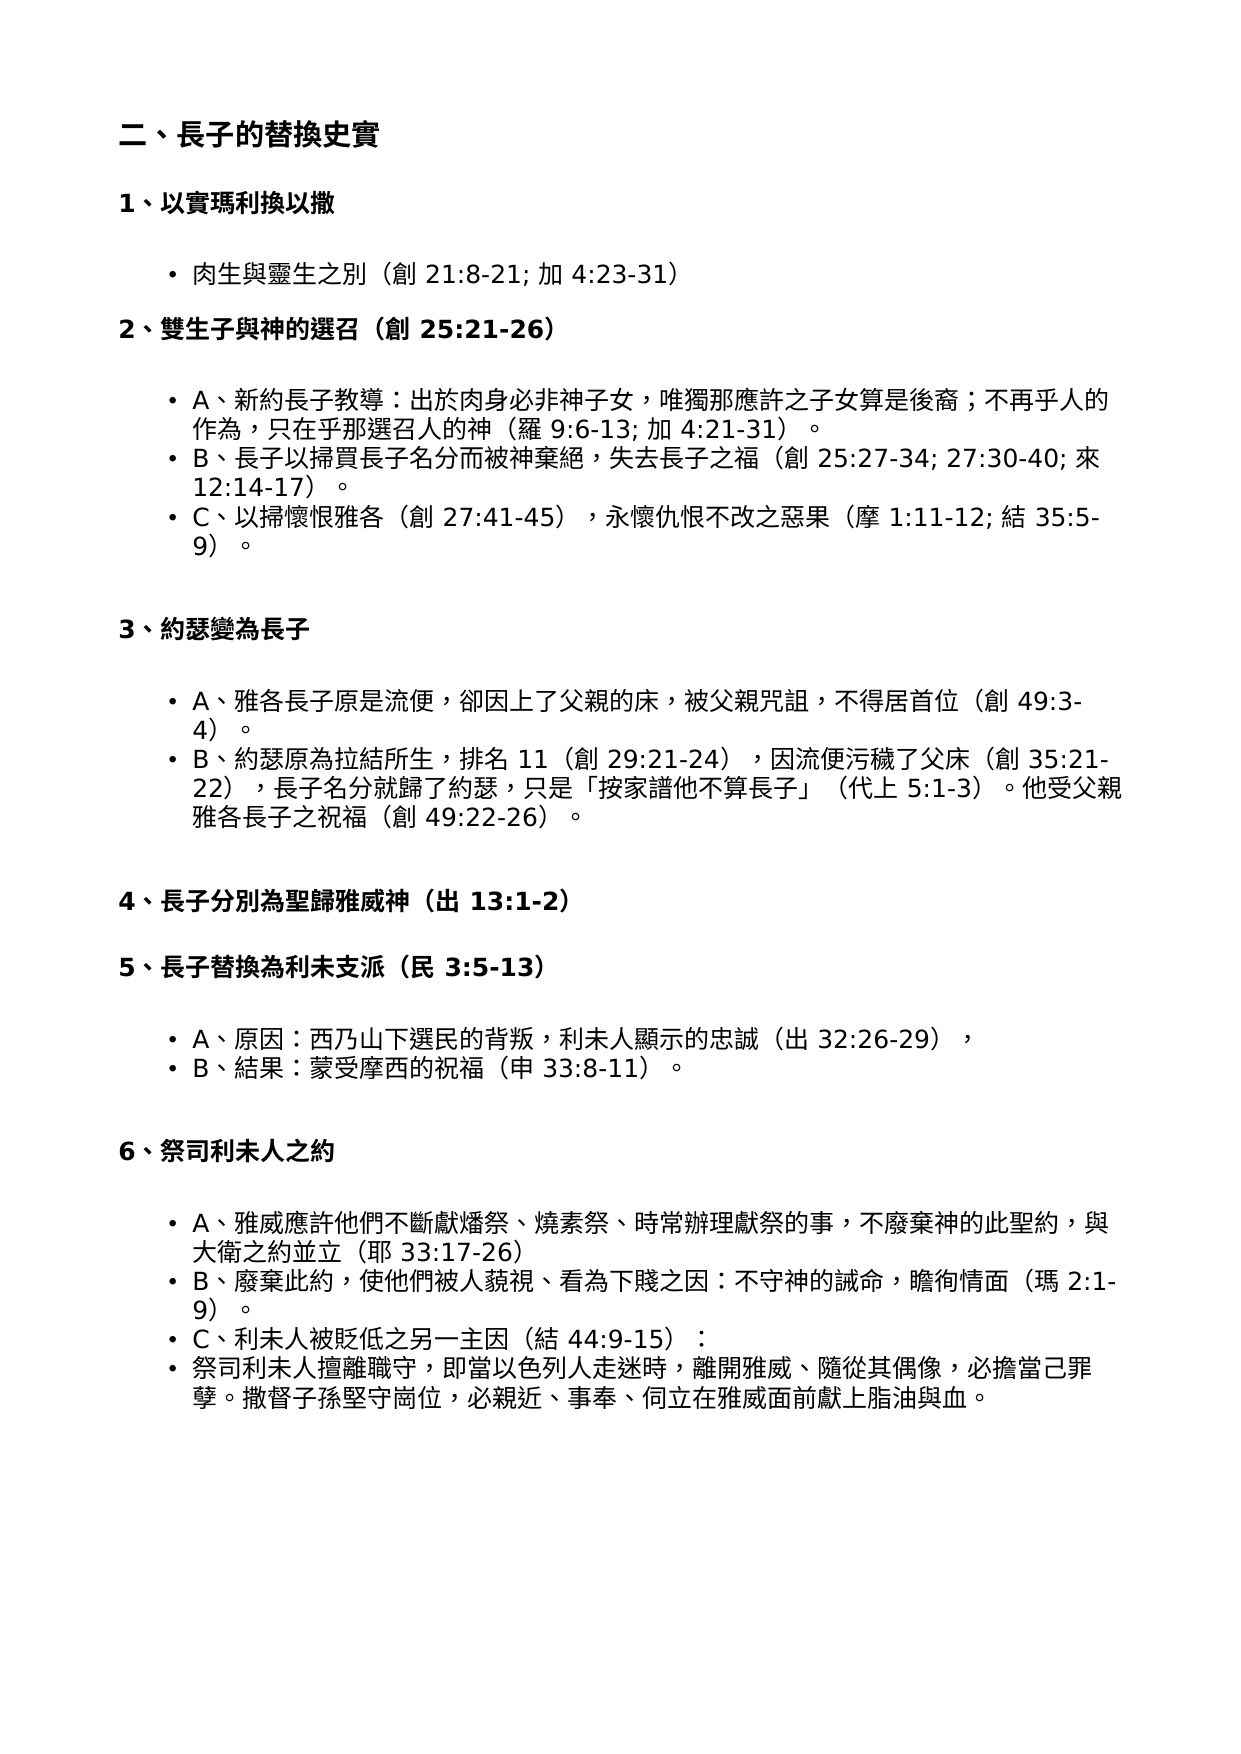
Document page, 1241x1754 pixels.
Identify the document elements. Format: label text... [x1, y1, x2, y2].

list A、雅威應許他們不斷獻燔祭、燒素祭、時常辦理獻祭的事，不廢棄神的此聖約，與大衛之約並立（耶 33:17-26） [177, 1209, 1122, 1267]
list C、以掃懷恨雅各（創 27:41-45），永懷仇恨不改之惡果（摩 1:11-12; 結 35:5-9）。 [177, 503, 1122, 561]
subtitle 5、長子替換為利未支派（民 3:5-13） [118, 954, 1122, 983]
list B、結果：蒙受摩西的祝福（申 33:8-11）。 [177, 1054, 1122, 1083]
list 祭司利未人擅離職守，即當以色列人走迷時，離開雅威、隨從其偶像，必擔當己罪孽。撒督子孫堅守崗位，必親近、事奉、伺立在雅威面前獻上脂油與血。 [177, 1354, 1122, 1413]
subtitle 6、祭司利未人之約 [118, 1138, 1122, 1167]
list A、新約長子教導：出於肉身必非神子女，唯獨那應許之子女算是後裔；不再乎人的作為，只在乎那選召人的神（羅 9:6-13; 加 4:21-31）。 [177, 386, 1122, 444]
list B、長子以掃買長子名分而被神棄絕，失去長子之福（創 25:27-34; 27:30-40; 來 12:14-17）。 [177, 444, 1122, 503]
subtitle 4、長子分別為聖歸雅威神（出 13:1-2） [118, 887, 1122, 916]
list A、原因：西乃山下選民的背叛，利未人顯示的忠誠（出 32:26-29）， [177, 1025, 1122, 1054]
subtitle 二、長子的替換史實 [118, 118, 1122, 152]
subtitle 1、以實瑪利換以撒 [118, 189, 1122, 219]
list B、約瑟原為拉結所生，排名 11（創 29:21-24），因流便污穢了父床（創 35:21-22），長子名分就歸了約瑟，只是「按家譜他不算長子」（代上 5:1-3）。他受父親雅各長子之祝福（創 49:22-26）。 [177, 745, 1122, 832]
list 肉生與靈生之別（創 21:8-21; 加 4:23-31） [177, 261, 1122, 290]
list C、利未人被貶低之另一主因（結 44:9-15）： [177, 1325, 1122, 1354]
subtitle 3、約瑟變為長子 [118, 616, 1122, 645]
list B、廢棄此約，使他們被人藐視、看為下賤之因：不守神的誡命，瞻徇情面（瑪 2:1-9）。 [177, 1267, 1122, 1325]
list A、雅各長子原是流便，卻因上了父親的床，被父親咒詛，不得居首位（創 49:3-4）。 [177, 687, 1122, 745]
subtitle 2、雙生子與神的選召（創 25:21-26） [118, 315, 1122, 344]
